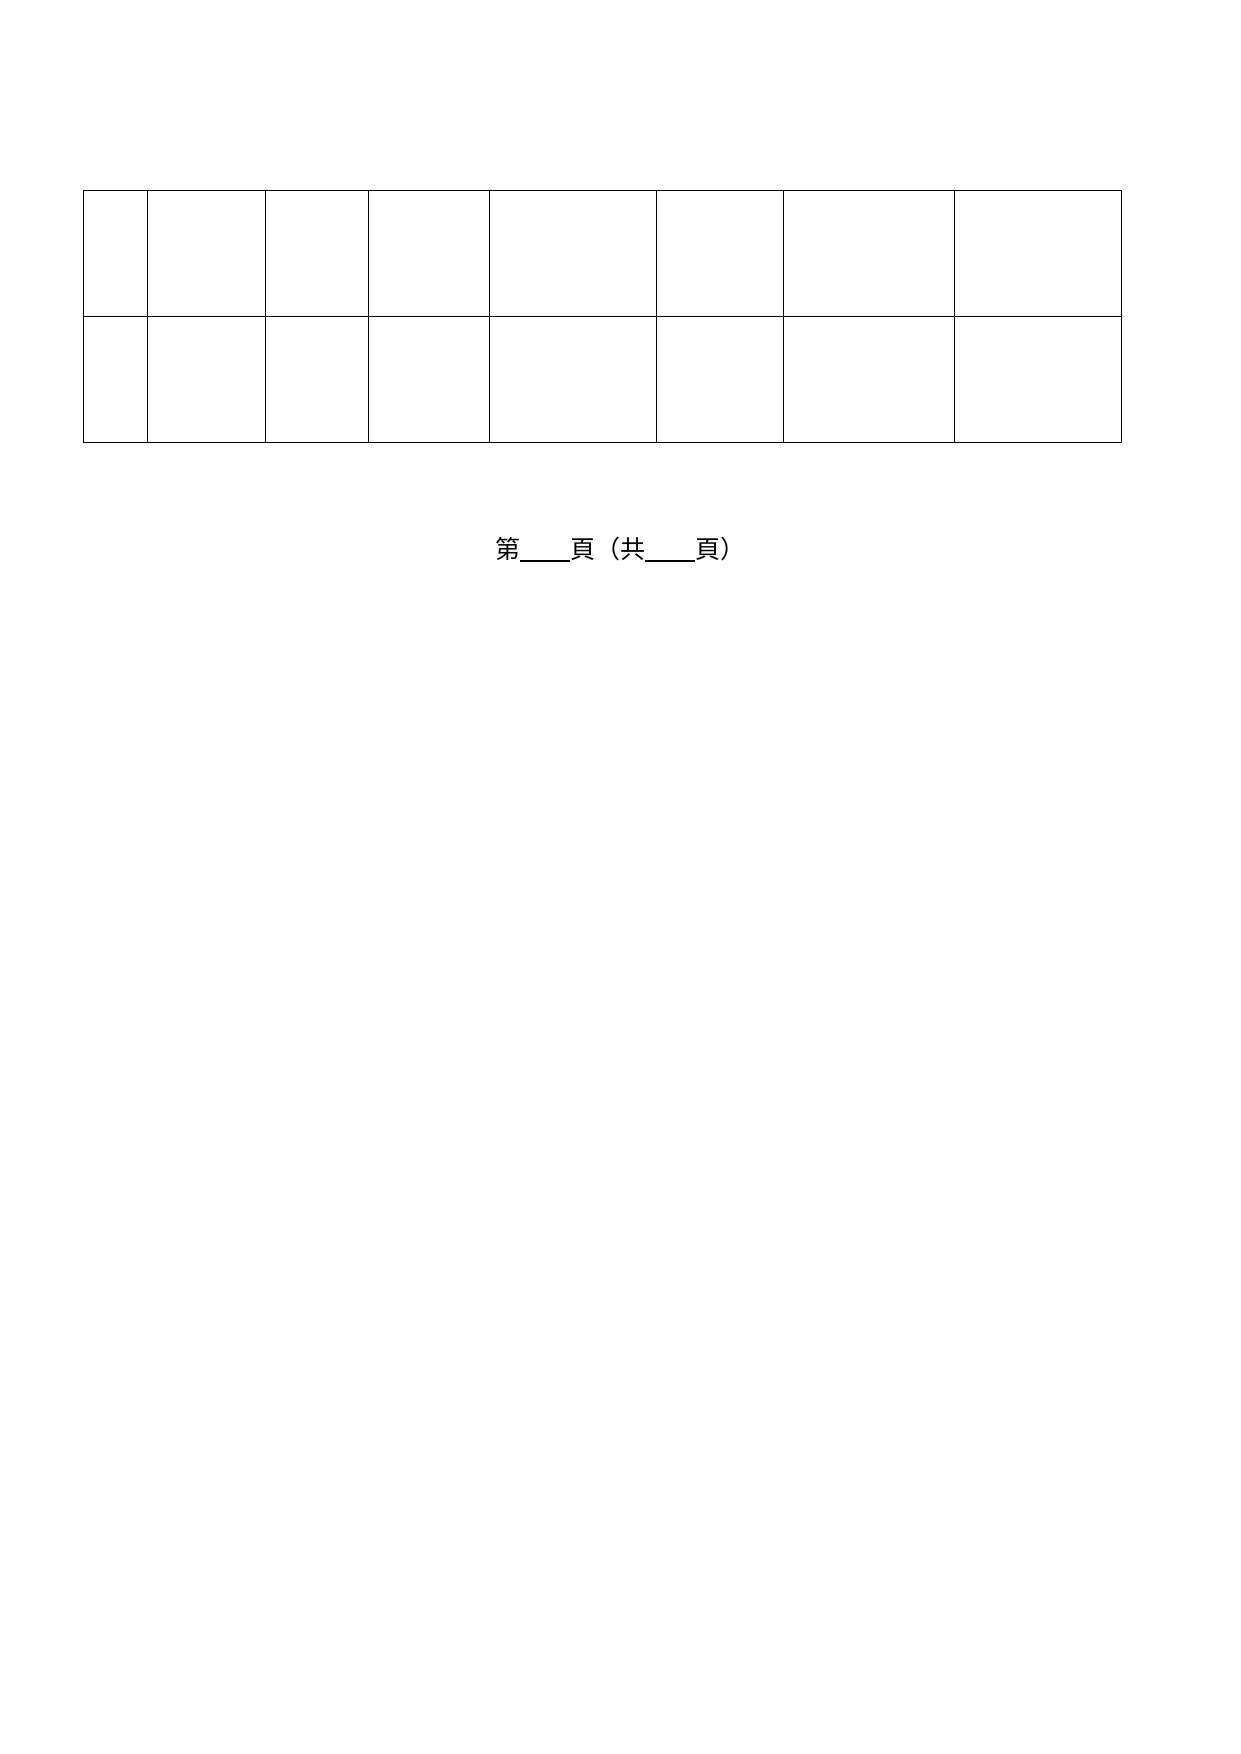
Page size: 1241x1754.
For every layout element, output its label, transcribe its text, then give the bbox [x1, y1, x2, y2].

table_cell [266, 317, 368, 442]
table_cell [784, 191, 954, 316]
table_cell [955, 317, 1121, 442]
table_cell [657, 191, 783, 316]
table_cell [148, 191, 265, 316]
table_cell [369, 191, 489, 316]
table_cell [490, 191, 656, 316]
table_cell [84, 191, 147, 316]
table_cell [266, 191, 368, 316]
table_cell [369, 317, 489, 442]
table_cell [84, 317, 147, 442]
text 第 頁（共 頁） [118, 506, 1122, 568]
table_cell [784, 317, 954, 442]
table_cell [490, 317, 656, 442]
table_cell [148, 317, 265, 442]
table_cell [657, 317, 783, 442]
table_cell [955, 191, 1121, 316]
